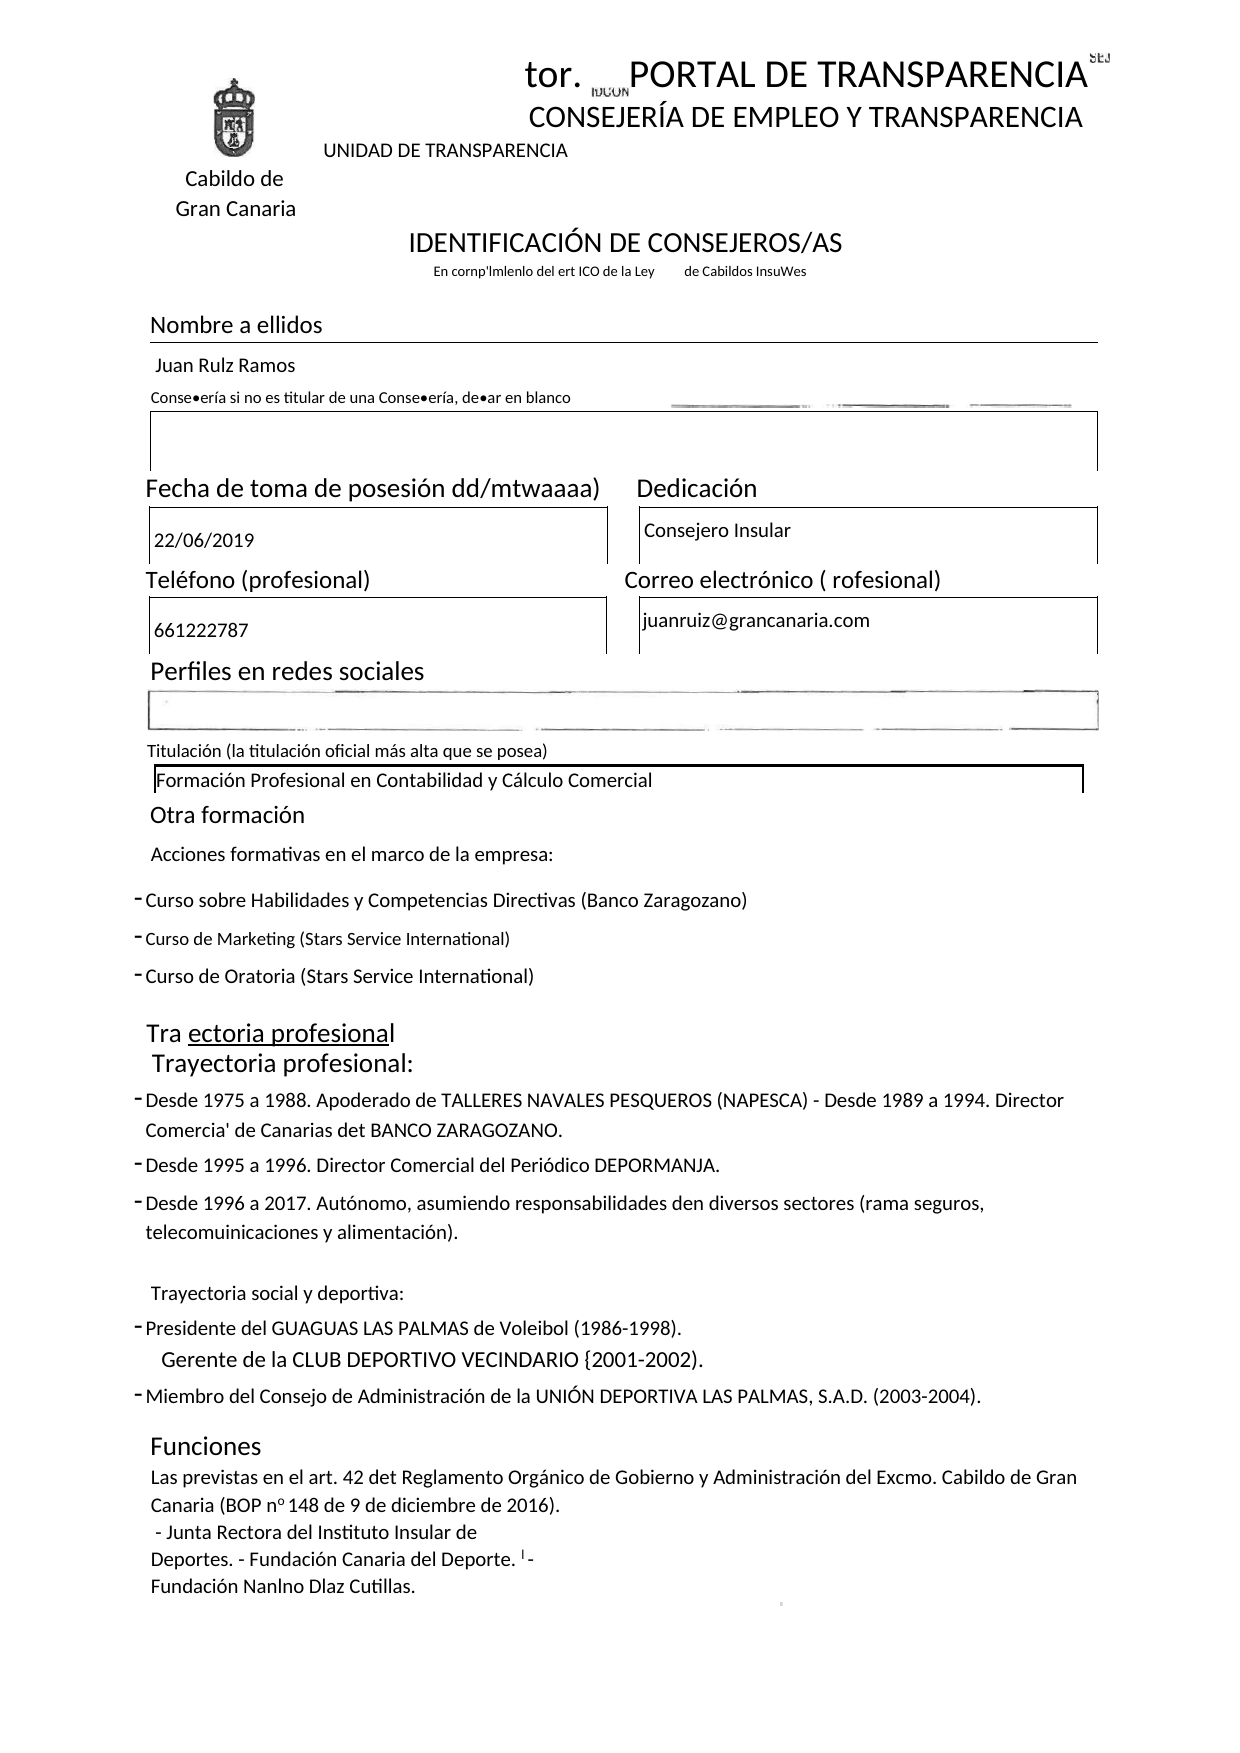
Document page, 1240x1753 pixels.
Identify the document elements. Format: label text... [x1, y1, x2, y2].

text Trayectoria social y deportiva: [151, 1280, 1084, 1306]
table_header [608, 506, 639, 564]
subtitle IDENTIFICACIÓN DE CONSEJEROS/AS [167, 224, 1084, 260]
text Canaria (BOP no 148 de 9 de diciembre de 2016). [151, 1492, 1084, 1517]
table_header 661222787 [150, 598, 606, 654]
text Otra formación [150, 800, 1084, 830]
table_header Juan Rulz Ramos Conse•ería si no es titular de una Conse•ería, de•ar en blanco [150, 343, 640, 411]
list Miembro del Consejo de Administración de la UNIÓN DEPORTIVA LAS PALMAS, S.A.D. (2003-2004). [133, 1375, 1084, 1411]
table_cell [151, 412, 640, 471]
text Las previstas en el art. 42 det Reglamento Orgánico de Gobierno y Administración del Excmo. Cabildo de Gran [151, 1464, 1084, 1490]
table_header [640, 343, 1097, 411]
list Curso de Marketing (Stars Service International) [133, 917, 1084, 952]
subtitle Perfiles en redes sociales [150, 654, 1084, 687]
text Nombre a ellidos [150, 309, 1084, 339]
text tor. PORTAL DE TRANSPARENCIA [214, 53, 1088, 97]
list Curso sobre Habilidades y Competencias Directivas (Banco Zaragozano) [133, 879, 1084, 914]
table_header 22/06/2019 [150, 508, 607, 564]
text Teléfono (profesional) Correo electrónico ( rofesional) [145, 564, 1084, 594]
subtitle Fecha de toma de posesión dd/mtwaaaa) Dedicación [145, 471, 1084, 504]
table_header [607, 596, 639, 654]
text Formación Profesional en Contabilidad y Cálculo Comercial [156, 767, 1082, 793]
list Presidente del GUAGUAS LAS PALMAS de Voleibol (1986-1998). [133, 1307, 1084, 1343]
text Titulación (la titulación oficial más alta que se posea) [147, 740, 1084, 763]
text Gran Canaria [175, 194, 1084, 222]
text UNIDAD DE TRANSPARENCIA [214, 137, 1084, 163]
list Desde 1996 a 2017. Autónomo, asumiendo responsabilidades den diversos sectores (rama seguros, telecomuinicaciones y alimentación). [133, 1182, 1084, 1245]
subtitle CONSEJERÍA DE EMPLEO Y TRANSPARENCIA [255, 97, 1083, 135]
text - Junta Rectora del Instituto Insular de Deportes. - Fundación Canaria del Deporte. l - Fundación Nanlno Dlaz Cutillas. [151, 1519, 535, 1599]
list Desde 1975 a 1988. Apoderado de TALLERES NAVALES PESQUEROS (NAPESCA) - Desde 1989 a 1994. Director Comercia' de Canarias det BANCO ZARAGOZANO. [133, 1079, 1084, 1142]
text En cornp'lmlenlo del ert ICO de la Ley de Cabildos InsuWes [145, 262, 1084, 280]
list Curso de Oratoria (Stars Service International) [133, 955, 1084, 990]
table_header Consejero Insular [640, 508, 1097, 564]
table_header juanruiz@grancanaria.com [640, 598, 1097, 654]
table_cell [640, 412, 1097, 471]
text Tra ectoria profesional Trayectoria profesional: [146, 1018, 474, 1079]
text Cabildo de [185, 164, 1084, 193]
text Gerente de la CLUB DEPORTIVO VECINDARIO {2001-2002). [161, 1345, 1084, 1373]
list Desde 1995 a 1996. Director Comercial del Periódico DEPORMANJA. [133, 1144, 1084, 1180]
subtitle Funciones [150, 1429, 1084, 1462]
text Acciones formativas en el marco de la empresa: [151, 842, 1084, 867]
